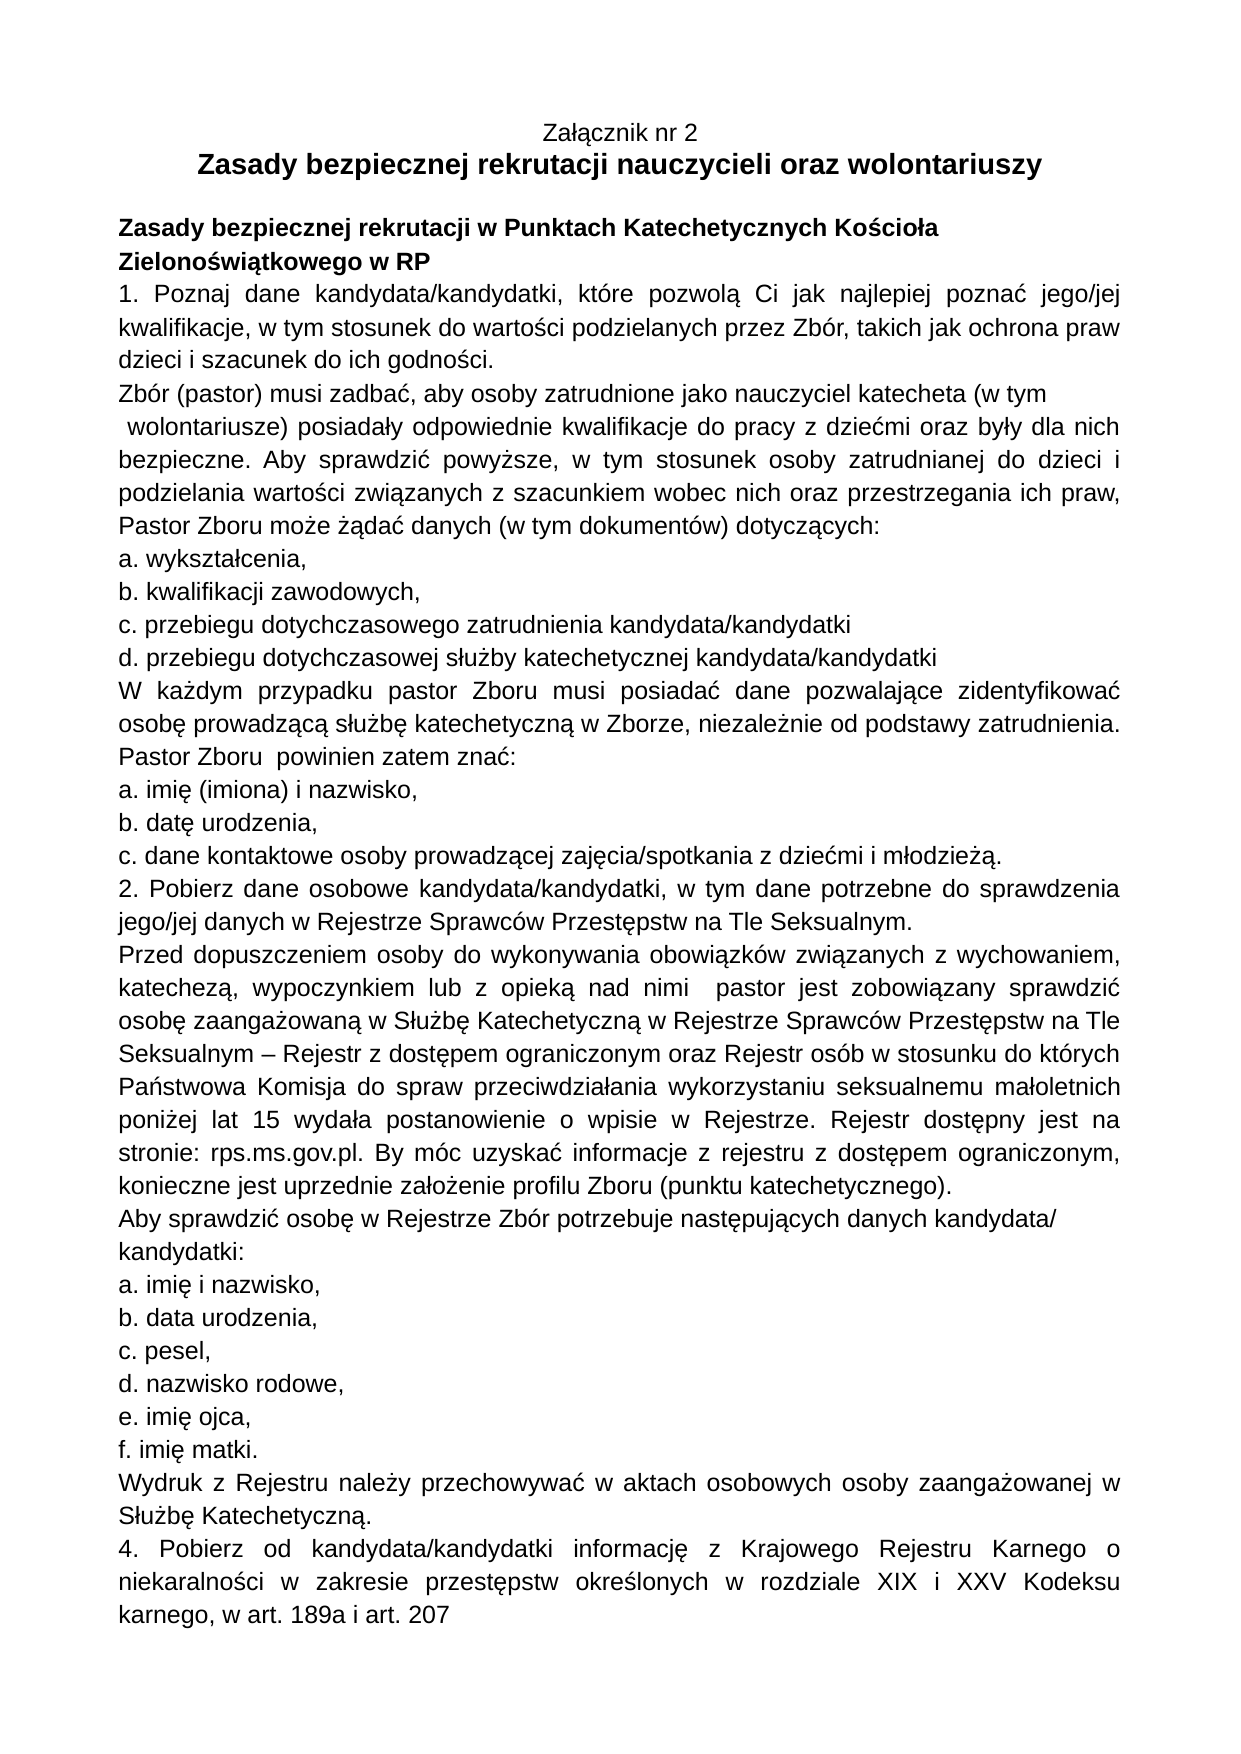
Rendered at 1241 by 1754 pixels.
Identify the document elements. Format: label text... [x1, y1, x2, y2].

text d. nazwisko rodowe, [118, 1369, 1122, 1398]
text Przed dopuszczeniem osoby do wykonywania obowiązków związanych z wychowaniem, katechezą, wypoczynkiem lub z opieką nad nimi pastor jest zobowiązany sprawdzić osobę zaangażowaną w Służbę Katechetyczną w Rejestrze Sprawców Przestępstw na Tle Seksualnym – Rejestr z dostępem ograniczonym oraz Rejestr osób w stosunku do których Państwowa Komisja do spraw przeciwdziałania wykorzystaniu seksualnemu małoletnich poniżej lat 15 wydała postanowienie o wpisie w Rejestrze. Rejestr dostępny jest na stronie: rps.ms.gov.pl. By móc uzyskać informacje z rejestru z dostępem ograniczonym, konieczne jest uprzednie założenie profilu Zboru (punktu katechetycznego). [118, 940, 1122, 1200]
text Zasady bezpiecznej rekrutacji nauczycieli oraz wolontariuszy [118, 147, 1122, 180]
text a. imię (imiona) i nazwisko, [118, 775, 1122, 803]
text e. imię ojca, [118, 1402, 1122, 1431]
text f. imię matki. [118, 1435, 1122, 1464]
text Wydruk z Rejestru należy przechowywać w aktach osobowych osoby zaangażowanej w Służbę Katechetyczną. [118, 1468, 1122, 1530]
text Załącznik nr 2 [118, 118, 1122, 147]
text b. data urodzenia, [118, 1303, 1122, 1332]
text c. pesel, [118, 1336, 1122, 1365]
text 4. Pobierz od kandydata/kandydatki informację z Krajowego Rejestru Karnego o niekaralności w zakresie przestępstw określonych w rozdziale XIX i XXV Kodeksu karnego, w art. 189a i art. 207 [118, 1534, 1122, 1629]
text a. imię i nazwisko, [118, 1270, 1122, 1299]
text Zasady bezpiecznej rekrutacji w Punktach Katechetycznych Kościoła Zielonoświątkowego w RP [118, 213, 1122, 275]
text b. kwalifikacji zawodowych, [118, 577, 1122, 605]
text W każdym przypadku pastor Zboru musi posiadać dane pozwalające zidentyfikować osobę prowadzącą służbę katechetyczną w Zborze, niezależnie od podstawy zatrudnienia. Pastor Zboru powinien zatem znać: [118, 676, 1122, 771]
text 1. Poznaj dane kandydata/kandydatki, które pozwolą Ci jak najlepiej poznać jego/jej kwalifikacje, w tym stosunek do wartości podzielanych przez Zbór, takich jak ochrona praw dzieci i szacunek do ich godności. [118, 279, 1122, 374]
text 2. Pobierz dane osobowe kandydata/kandydatki, w tym dane potrzebne do sprawdzenia jego/jej danych w Rejestrze Sprawców Przestępstw na Tle Seksualnym. [118, 874, 1122, 936]
text wolontariusze) posiadały odpowiednie kwalifikacje do pracy z dziećmi oraz były dla nich bezpieczne. Aby sprawdzić powyższe, w tym stosunek osoby zatrudnianej do dzieci i podzielania wartości związanych z szacunkiem wobec nich oraz przestrzegania ich praw, Pastor Zboru może żądać danych (w tym dokumentów) dotyczących: [118, 412, 1122, 539]
text Zbór (pastor) musi zadbać, aby osoby zatrudnione jako nauczyciel katecheta (w tym [118, 378, 1122, 407]
text c. przebiegu dotychczasowego zatrudnienia kandydata/kandydatki [118, 610, 1122, 638]
text c. dane kontaktowe osoby prowadzącej zajęcia/spotkania z dziećmi i młodzieżą. [118, 841, 1122, 869]
text a. wykształcenia, [118, 544, 1122, 572]
text d. przebiegu dotychczasowej służby katechetycznej kandydata/kandydatki [118, 643, 1122, 671]
text b. datę urodzenia, [118, 808, 1122, 837]
text Aby sprawdzić osobę w Rejestrze Zbór potrzebuje następujących danych kandydata/ [118, 1204, 1122, 1233]
text kandydatki: [118, 1237, 1122, 1266]
